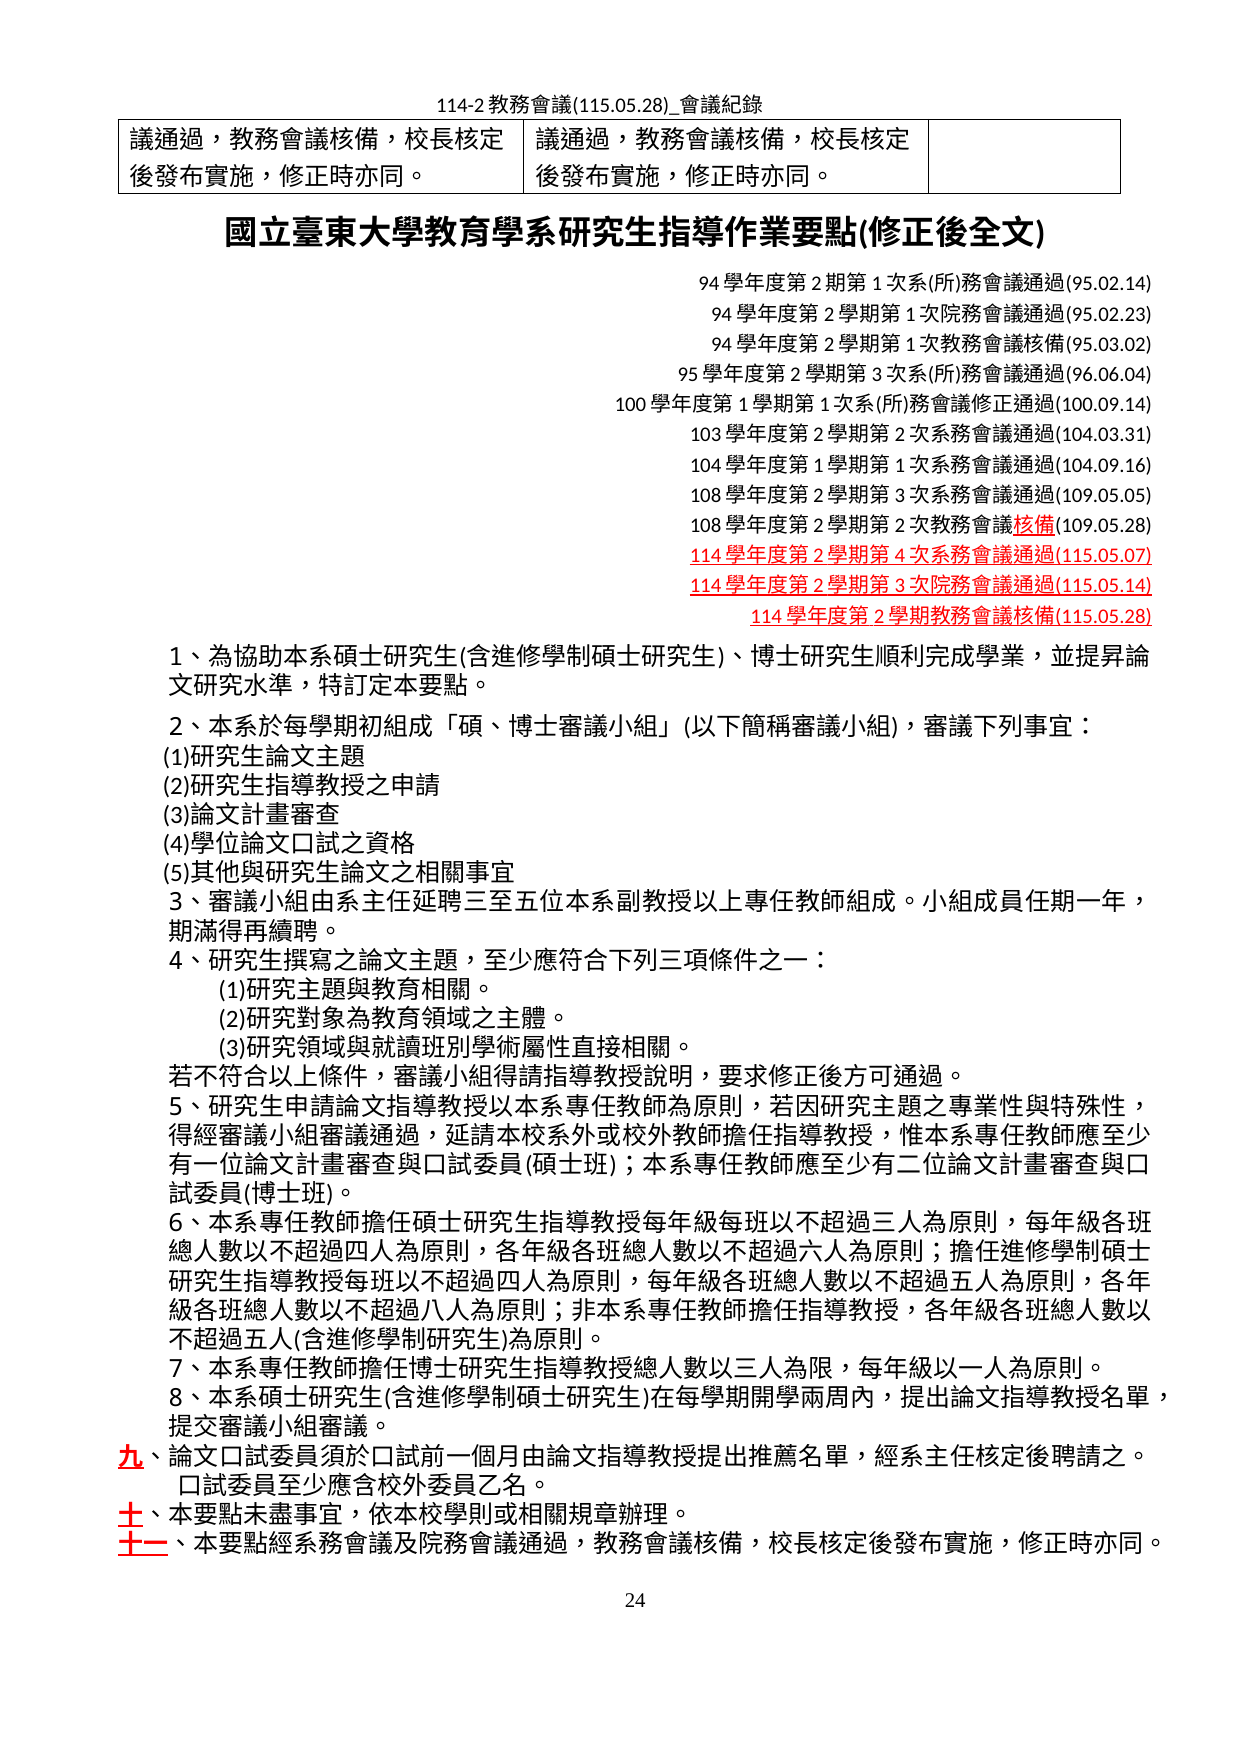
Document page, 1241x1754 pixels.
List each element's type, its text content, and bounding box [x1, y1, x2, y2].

list 本系碩士研究生(含進修學制碩士研究生)在每學期開學兩周內，提出論文指導教授名單，提交審議小組審議。 [168, 1383, 1152, 1442]
text 108學年度第2學期第2次教務會議核備(109.05.28) [118, 508, 1152, 538]
list 本系專任教師擔任碩士研究生指導教授每年級每班以不超過三人為原則，每年級各班總人數以不超過四人為原則，各年級各班總人數以不超過六人為原則；擔任進修學制碩士研究生指導教授每班以不超過四人為原則，每年級各班總人數以不超過五人為原則，各年級各班總人數以不超過八人為原則；非本系專任教師擔任指導教授，各年級各班總人數以不超過五人(含進修學制研究生)為原則。 [168, 1208, 1152, 1354]
text 國立臺東大學教育學系研究生指導作業要點(修正後全文) [118, 206, 1152, 254]
text 114學年度第2學期第3次院務會議通過(115.05.14) [118, 569, 1152, 599]
list 學位論文口試之資格 [162, 829, 1152, 858]
table_cell 議通過，教務會議核備，校長核定後發布實施，修正時亦同。 [119, 120, 523, 192]
text 95學年度第2學期第3次系(所)務會議通過(96.06.04) [118, 357, 1152, 387]
table_cell [929, 120, 1120, 192]
text 103學年度第2學期第2次系務會議通過(104.03.31) [118, 418, 1152, 448]
text 100學年度第1學期第1次系(所)務會議修正通過(100.09.14) [118, 387, 1152, 418]
text 94學年度第2學期第1次教務會議核備(95.03.02) [118, 327, 1152, 357]
list 研究生指導教授之申請 [162, 771, 1152, 800]
text 94學年度第2學期第1次院務會議通過(95.02.23) [118, 297, 1152, 327]
list 研究對象為教育領域之主體。 [218, 1004, 1152, 1033]
text 104學年度第1學期第1次系務會議通過(104.09.16) [118, 448, 1152, 478]
list 研究主題與教育相關。 [218, 975, 1152, 1004]
list 為協助本系碩士研究生(含進修學制碩士研究生)、博士研究生順利完成學業，並提昇論文研究水準，特訂定本要點。 [168, 642, 1152, 700]
list 研究生撰寫之論文主題，至少應符合下列三項條件之一： [168, 946, 1152, 975]
list 審議小組由系主任延聘三至五位本系副教授以上專任教師組成。小組成員任期一年，期滿得再續聘。 [168, 887, 1152, 946]
text 114學年度第2學期第4次系務會議通過(115.05.07) [118, 538, 1152, 569]
list 研究領域與就讀班別學術屬性直接相關。 [218, 1033, 1152, 1062]
text 九、論文口試委員須於口試前一個月由論文指導教授提出推薦名單，經系主任核定後聘請之。口試委員至少應含校外委員乙名。 [118, 1442, 1152, 1500]
list 研究生申請論文指導教授以本系專任教師為原則，若因研究主題之專業性與特殊性，得經審議小組審議通過，延請本校系外或校外教師擔任指導教授，惟本系專任教師應至少有一位論文計畫審查與口試委員(碩士班)；本系專任教師應至少有二位論文計畫審查與口試委員(博士班)。 [168, 1092, 1152, 1208]
text 十、本要點未盡事宜，依本校學則或相關規章辦理。 [118, 1500, 1152, 1529]
text 108學年度第2學期第3次系務會議通過(109.05.05) [118, 478, 1152, 508]
text 十一、本要點經系務會議及院務會議通過，教務會議核備，校長核定後發布實施，修正時亦同。 [118, 1529, 1152, 1558]
text 若不符合以上條件，審議小組得請指導教授說明，要求修正後方可通過。 [168, 1062, 1152, 1092]
table_cell 議通過，教務會議核備，校長核定後發布實施，修正時亦同。 [524, 120, 928, 192]
list 其他與研究生論文之相關事宜 [162, 858, 1152, 887]
list 本系於每學期初組成「碩、博士審議小組」(以下簡稱審議小組)，審議下列事宜： [168, 712, 1152, 742]
list 研究生論文主題 [162, 742, 1152, 771]
list 本系專任教師擔任博士研究生指導教授總人數以三人為限，每年級以一人為原則。 [168, 1354, 1152, 1383]
text 114學年度第2學期教務會議核備(115.05.28) [118, 599, 1152, 629]
text 94學年度第2期第1次系(所)務會議通過(95.02.14) [118, 267, 1152, 297]
list 論文計畫審查 [162, 800, 1152, 829]
